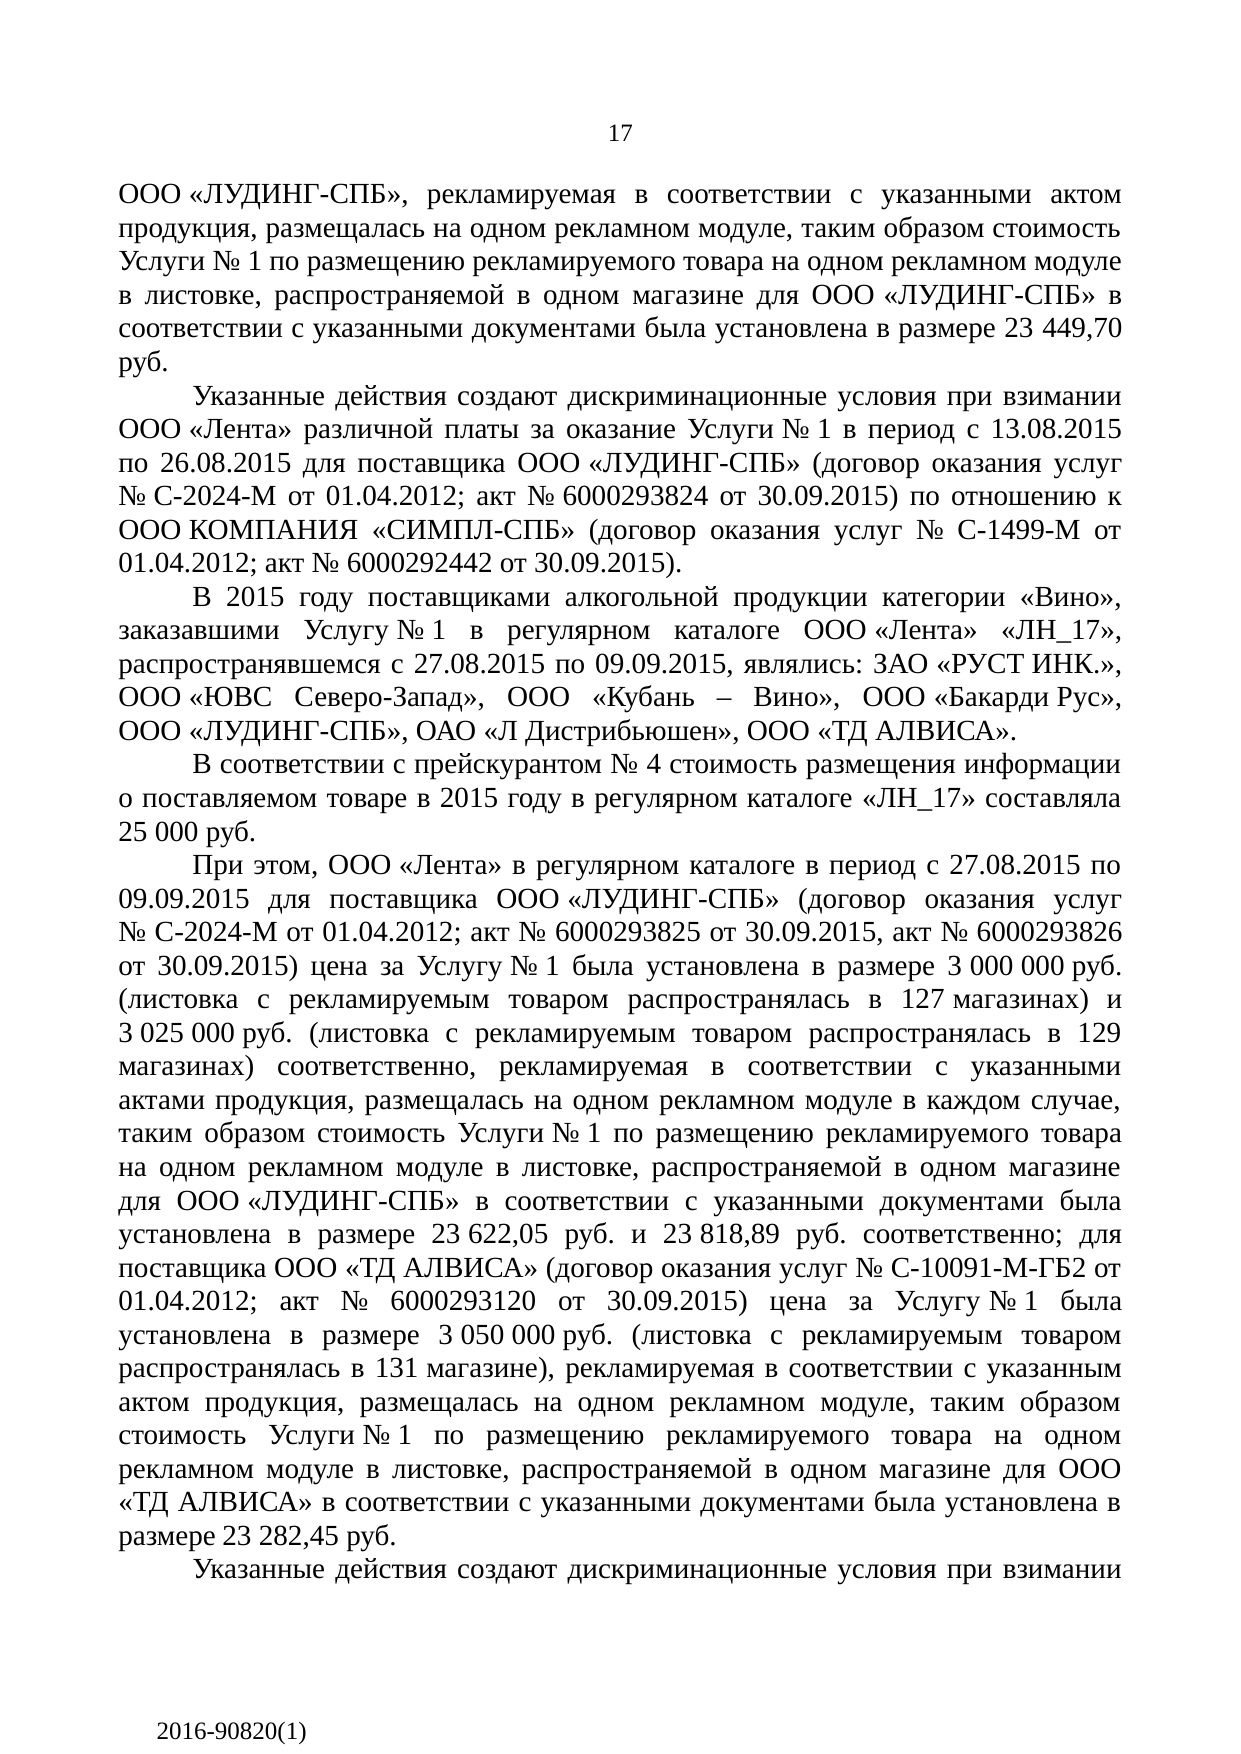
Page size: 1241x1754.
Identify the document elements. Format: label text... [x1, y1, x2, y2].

text В 2015 году поставщиками алкогольной продукции категории «Вино», заказавшими Услугу № 1 в регулярном каталоге ООО «Лента» «ЛН_17», распространявшемся с 27.08.2015 по 09.09.2015, являлись: ЗАО «РУСТ ИНК.», ООО «ЮВС Северо-Запад», ООО «Кубань – Вино», ООО «Бакарди Рус», ООО «ЛУДИНГ-СПБ», ОАО «Л Дистрибьюшен», ООО «ТД АЛВИСА». [118, 579, 1122, 747]
text Указанные действия создают дискриминационные условия при взимании ООО «Лента» различной платы за оказание Услуги № 1 в период с 13.08.2015 по 26.08.2015 для поставщика ООО «ЛУДИНГ-СПБ» (договор оказания услуг № С-2024-М от 01.04.2012; акт № 6000293824 от 30.09.2015) по отношению к ООО КОМПАНИЯ «СИМПЛ-СПБ» (договор оказания услуг № С-1499-М от 01.04.2012; акт № 6000292442 от 30.09.2015). [118, 378, 1122, 579]
text При этом, ООО «Лента» в регулярном каталоге в период с 27.08.2015 по 09.09.2015 для поставщика ООО «ЛУДИНГ-СПБ» (договор оказания услуг № С-2024-М от 01.04.2012; акт № 6000293825 от 30.09.2015, акт № 6000293826 от 30.09.2015) цена за Услугу № 1 была установлена в размере 3 000 000 руб. (листовка с рекламируемым товаром распространялась в 127 магазинах) и 3 025 000 руб. (листовка с рекламируемым товаром распространялась в 129 магазинах) соответственно, рекламируемая в соответствии с указанными актами продукция, размещалась на одном рекламном модуле в каждом случае, таким образом стоимость Услуги № 1 по размещению рекламируемого товара на одном рекламном модуле в листовке, распространяемой в одном магазине для ООО «ЛУДИНГ-СПБ» в соответствии с указанными документами была установлена в размере 23 622,05 руб. и 23 818,89 руб. соответственно; для поставщика ООО «ТД АЛВИСА» (договор оказания услуг № С-10091-М-ГБ2 от 01.04.2012; акт № 6000293120 от 30.09.2015) цена за Услугу № 1 была установлена в размере 3 050 000 руб. (листовка с рекламируемым товаром распространялась в 131 магазине), рекламируемая в соответствии с указанным актом продукция, размещалась на одном рекламном модуле, таким образом стоимость Услуги № 1 по размещению рекламируемого товара на одном рекламном модуле в листовке, распространяемой в одном магазине для ООО «ТД АЛВИСА» в соответствии с указанными документами была установлена в размере 23 282,45 руб. [118, 847, 1122, 1552]
text ООО «ЛУДИНГ-СПБ», рекламируемая в соответствии с указанными актом продукция, размещалась на одном рекламном модуле, таким образом стоимость Услуги № 1 по размещению рекламируемого товара на одном рекламном модуле в листовке, распространяемой в одном магазине для ООО «ЛУДИНГ-СПБ» в соответствии с указанными документами была установлена в размере 23 449,70 руб. [118, 176, 1122, 378]
text В соответствии с прейскурантом № 4 стоимость размещения информации о поставляемом товаре в 2015 году в регулярном каталоге «ЛН_17» составляла 25 000 руб. [118, 747, 1122, 847]
text Указанные действия создают дискриминационные условия при взимании [118, 1552, 1122, 1585]
